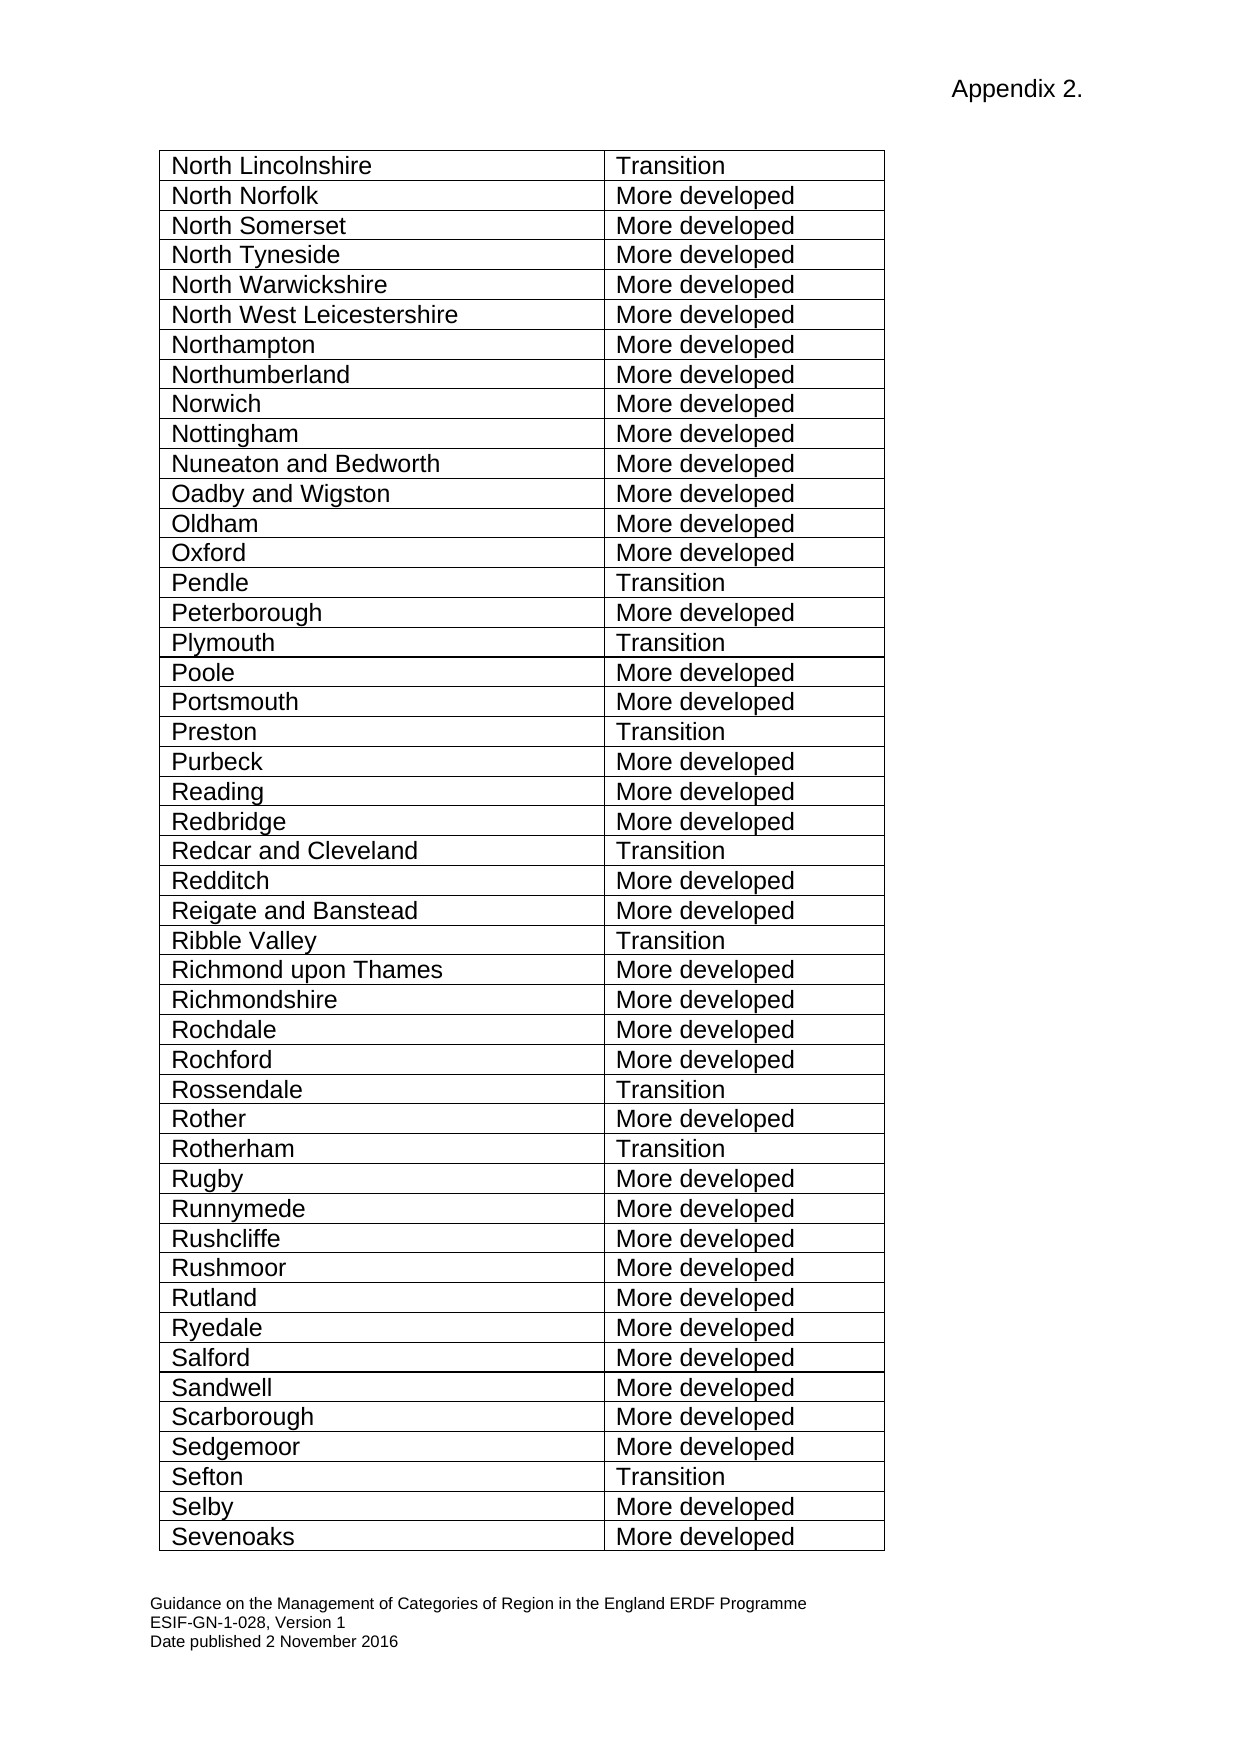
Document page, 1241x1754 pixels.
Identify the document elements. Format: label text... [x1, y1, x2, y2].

table_cell Rugby [160, 1164, 604, 1193]
table_cell More developed [605, 1045, 884, 1073]
table_cell Plymouth [160, 628, 604, 656]
table_cell Northumberland [160, 360, 604, 388]
table_cell More developed [605, 1432, 884, 1461]
table_cell More developed [605, 1402, 884, 1431]
table_cell More developed [605, 598, 884, 627]
table_cell Redcar and Cleveland [160, 836, 604, 865]
table_cell Richmond upon Thames [160, 955, 604, 984]
table_cell North West Leicestershire [160, 300, 604, 329]
table_cell Transition [605, 1462, 884, 1491]
table_cell Portsmouth [160, 687, 604, 716]
table_cell More developed [605, 211, 884, 239]
table_cell Sedgemoor [160, 1432, 604, 1461]
table_cell More developed [605, 449, 884, 478]
table_cell Redbridge [160, 806, 604, 835]
table_cell Rutland [160, 1283, 604, 1312]
table_cell Reading [160, 777, 604, 805]
table_cell More developed [605, 1224, 884, 1252]
table_cell More developed [605, 360, 884, 388]
table_cell More developed [605, 866, 884, 895]
table_cell More developed [605, 1104, 884, 1133]
table_cell North Warwickshire [160, 270, 604, 299]
table_cell More developed [605, 270, 884, 299]
table_cell Transition [605, 151, 884, 180]
table_cell More developed [605, 300, 884, 329]
table_cell Salford [160, 1343, 604, 1371]
table_cell Oadby and Wigston [160, 479, 604, 507]
table_cell Pendle [160, 568, 604, 597]
table_cell Preston [160, 717, 604, 746]
table_cell More developed [605, 1283, 884, 1312]
table_cell Richmondshire [160, 985, 604, 1014]
table_cell More developed [605, 955, 884, 984]
table_cell Purbeck [160, 747, 604, 776]
table_cell More developed [605, 181, 884, 209]
table_cell Northampton [160, 330, 604, 358]
table_cell More developed [605, 538, 884, 567]
table_cell Transition [605, 1075, 884, 1103]
table_cell North Norfolk [160, 181, 604, 209]
table_cell More developed [605, 419, 884, 448]
table_cell More developed [605, 658, 884, 686]
table_cell Nottingham [160, 419, 604, 448]
table_cell Transition [605, 568, 884, 597]
table_cell More developed [605, 1253, 884, 1282]
table_cell Ribble Valley [160, 926, 604, 954]
table_cell Oldham [160, 509, 604, 537]
table_cell More developed [605, 389, 884, 418]
table_cell Redditch [160, 866, 604, 895]
table_cell More developed [605, 1015, 884, 1044]
table_cell Sandwell [160, 1373, 604, 1401]
table_cell Rushmoor [160, 1253, 604, 1282]
table_cell More developed [605, 479, 884, 507]
table_cell More developed [605, 806, 884, 835]
table_cell More developed [605, 896, 884, 924]
table_cell Runnymede [160, 1194, 604, 1222]
table_cell More developed [605, 1343, 884, 1371]
table_cell Ryedale [160, 1313, 604, 1342]
table_cell More developed [605, 985, 884, 1014]
table_cell More developed [605, 1492, 884, 1520]
table_cell Rotherham [160, 1134, 604, 1163]
table_cell Reigate and Banstead [160, 896, 604, 924]
table_cell Transition [605, 628, 884, 656]
table_cell Rochford [160, 1045, 604, 1073]
table_cell Transition [605, 836, 884, 865]
table_cell More developed [605, 747, 884, 776]
table_cell Norwich [160, 389, 604, 418]
table_cell More developed [605, 509, 884, 537]
table_cell More developed [605, 687, 884, 716]
table_cell Sefton [160, 1462, 604, 1491]
table_cell Rochdale [160, 1015, 604, 1044]
table_cell Transition [605, 926, 884, 954]
table_cell Selby [160, 1492, 604, 1520]
table_cell Poole [160, 658, 604, 686]
table_cell Oxford [160, 538, 604, 567]
table_cell Transition [605, 717, 884, 746]
table_cell More developed [605, 240, 884, 269]
table_cell Peterborough [160, 598, 604, 627]
table_cell More developed [605, 1313, 884, 1342]
table_cell Transition [605, 1134, 884, 1163]
table_cell More developed [605, 777, 884, 805]
table_cell Rushcliffe [160, 1224, 604, 1252]
table_cell North Somerset [160, 211, 604, 239]
table_cell More developed [605, 1164, 884, 1193]
table_cell Sevenoaks [160, 1521, 604, 1550]
table_cell More developed [605, 330, 884, 358]
table_cell Rossendale [160, 1075, 604, 1103]
table_cell Nuneaton and Bedworth [160, 449, 604, 478]
table_cell Rother [160, 1104, 604, 1133]
table_cell More developed [605, 1521, 884, 1550]
table_cell North Tyneside [160, 240, 604, 269]
table_cell More developed [605, 1373, 884, 1401]
table_cell Scarborough [160, 1402, 604, 1431]
table_cell North Lincolnshire [160, 151, 604, 180]
table_cell More developed [605, 1194, 884, 1222]
